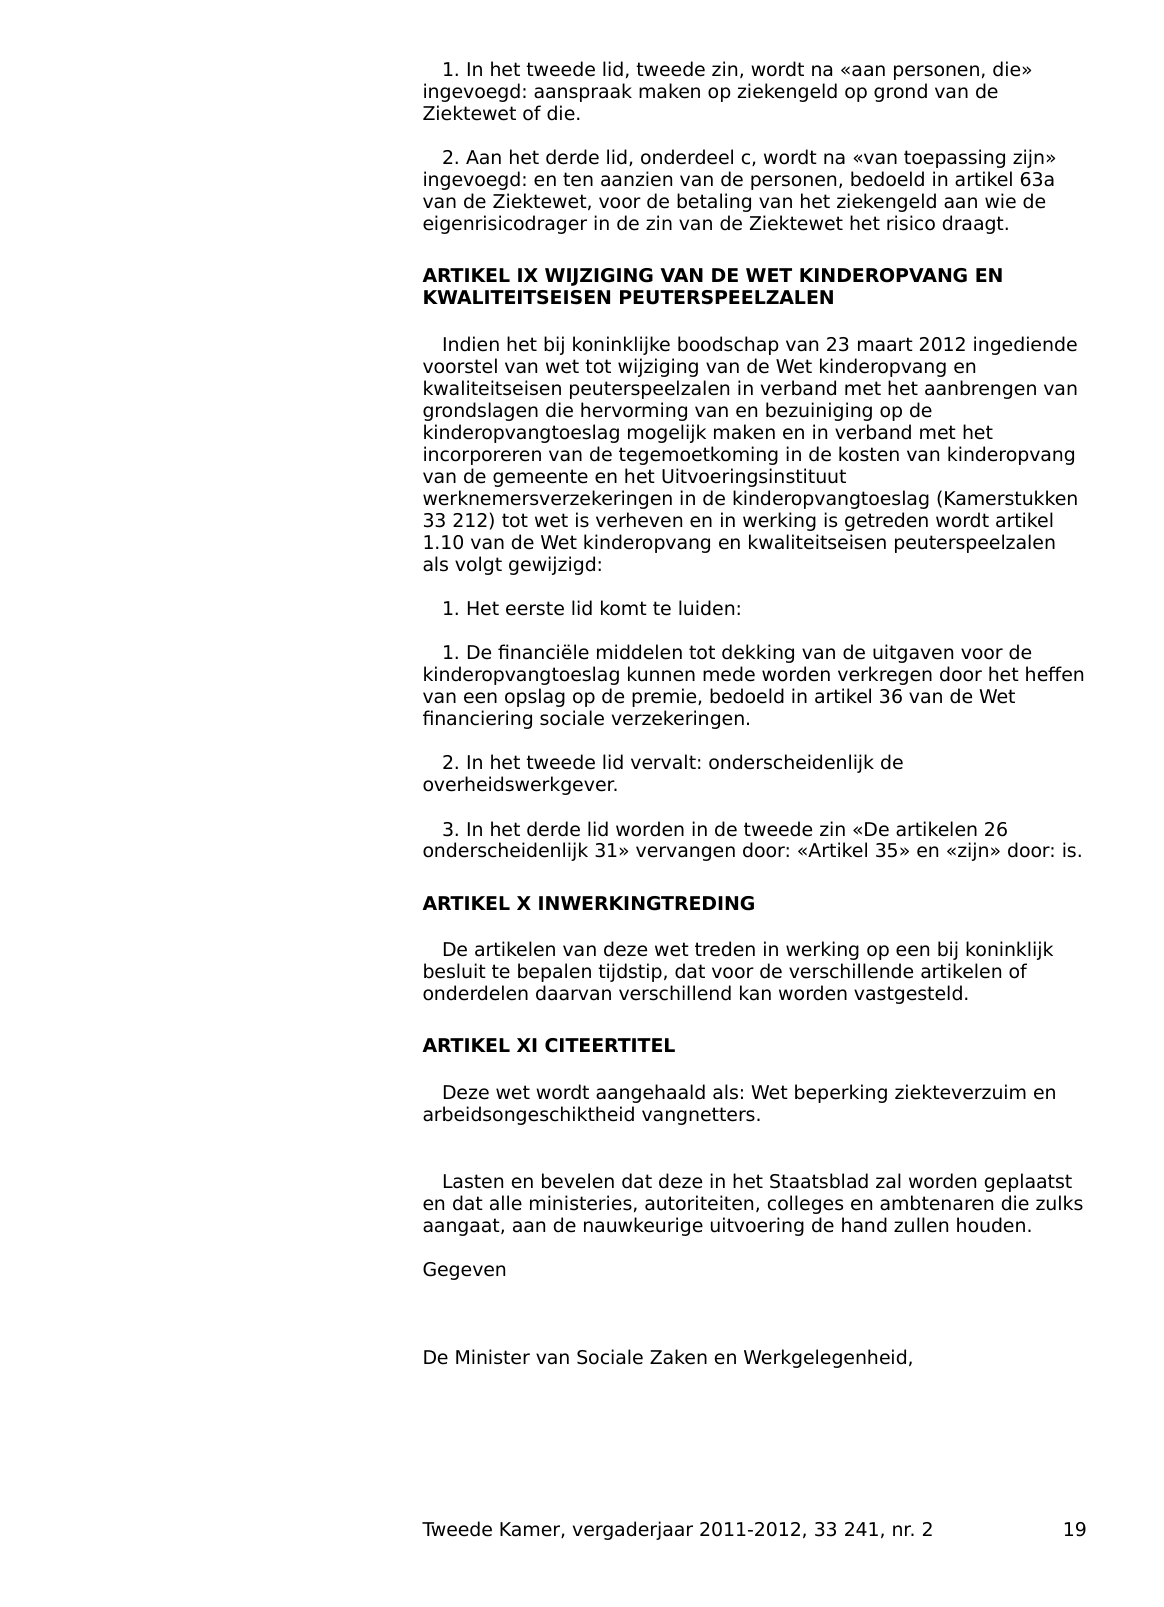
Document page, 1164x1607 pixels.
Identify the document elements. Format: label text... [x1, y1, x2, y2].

text De Minister van Sociale Zaken en Werkgelegenheid, [422, 1347, 1087, 1369]
text 1. In het tweede lid, tweede zin, wordt na «aan personen, die» ingevoegd: aanspraak maken op ziekengeld op grond van de Ziektewet of die. [422, 59, 1087, 125]
text Lasten en bevelen dat deze in het Staatsblad zal worden geplaatst en dat alle ministeries, autoriteiten, colleges en ambtenaren die zulks aangaat, aan de nauwkeurige uitvoering de hand zullen houden. [422, 1171, 1087, 1237]
subtitle ARTIKEL X INWERKINGTREDING [422, 892, 1087, 914]
text 2. Aan het derde lid, onderdeel c, wordt na «van toepassing zijn» ingevoegd: en ten aanzien van de personen, bedoeld in artikel 63a van de Ziektewet, voor de betaling van het ziekengeld aan wie de eigenrisicodrager in de zin van de Ziektewet het risico draagt. [422, 147, 1087, 235]
subtitle ARTIKEL XI CITEERTITEL [422, 1035, 1087, 1057]
text 1. Het eerste lid komt te luiden: [422, 598, 1087, 620]
text 3. In het derde lid worden in de tweede zin «De artikelen 26 onderscheidenlijk 31» vervangen door: «Artikel 35» en «zijn» door: is. [422, 818, 1087, 862]
text 2. In het tweede lid vervalt: onderscheidenlijk de overheidswerkgever. [422, 752, 1087, 796]
text 1. De financiële middelen tot dekking van de uitgaven voor de kinderopvangtoeslag kunnen mede worden verkregen door het heffen van een opslag op de premie, bedoeld in artikel 36 van de Wet financiering sociale verzekeringen. [422, 642, 1087, 730]
text Indien het bij koninklijke boodschap van 23 maart 2012 ingediende voorstel van wet tot wijziging van de Wet kinderopvang en kwaliteitseisen peuterspeelzalen in verband met het aanbrengen van grondslagen die hervorming van en bezuiniging op de kinderopvangtoeslag mogelijk maken en in verband met het incorporeren van de tegemoetkoming in de kosten van kinderopvang van de gemeente en het Uitvoeringsinstituut werknemersverzekeringen in de kinderopvangtoeslag (Kamerstukken 33 212) tot wet is verheven en in werking is getreden wordt artikel 1.10 van de Wet kinderopvang en kwaliteitseisen peuterspeelzalen als volgt gewijzigd: [422, 334, 1087, 576]
text Gegeven [422, 1259, 1087, 1281]
text De artikelen van deze wet treden in werking op een bij koninklijk besluit te bepalen tijdstip, dat voor de verschillende artikelen of onderdelen daarvan verschillend kan worden vastgesteld. [422, 939, 1087, 1005]
text Deze wet wordt aangehaald als: Wet beperking ziekteverzuim en arbeidsongeschiktheid vangnetters. [422, 1082, 1087, 1126]
subtitle ARTIKEL IX WIJZIGING VAN DE WET KINDEROPVANG EN KWALITEITSEISEN PEUTERSPEELZALEN [422, 265, 1087, 309]
